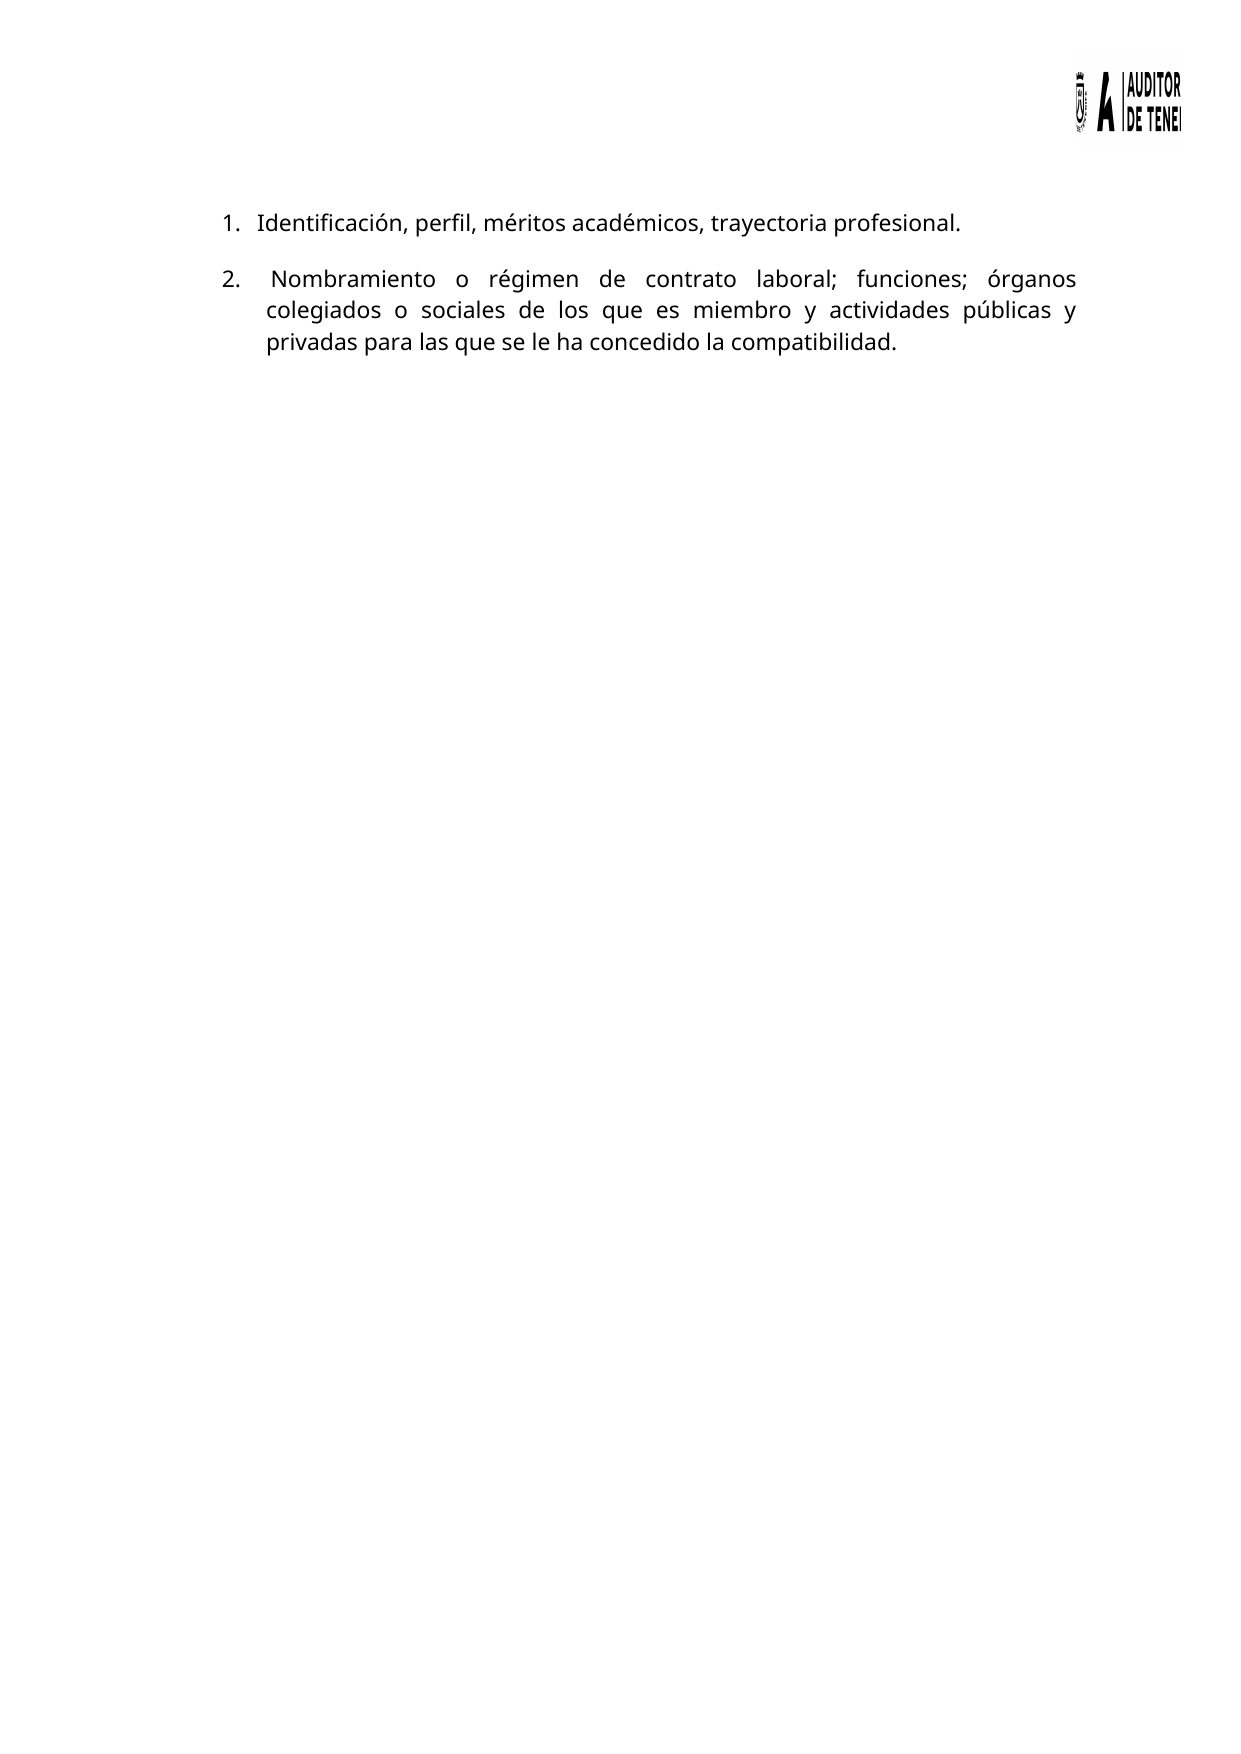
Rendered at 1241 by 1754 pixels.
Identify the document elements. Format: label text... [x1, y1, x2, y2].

list Nombramiento o régimen de contrato laboral; funciones; órganos colegiados o sociales de los que es miembro y actividades públicas y privadas para las que se le ha concedido la compatibilidad. [222, 263, 1077, 357]
list Identificación, perfil, méritos académicos, trayectoria profesional. [222, 207, 1077, 238]
